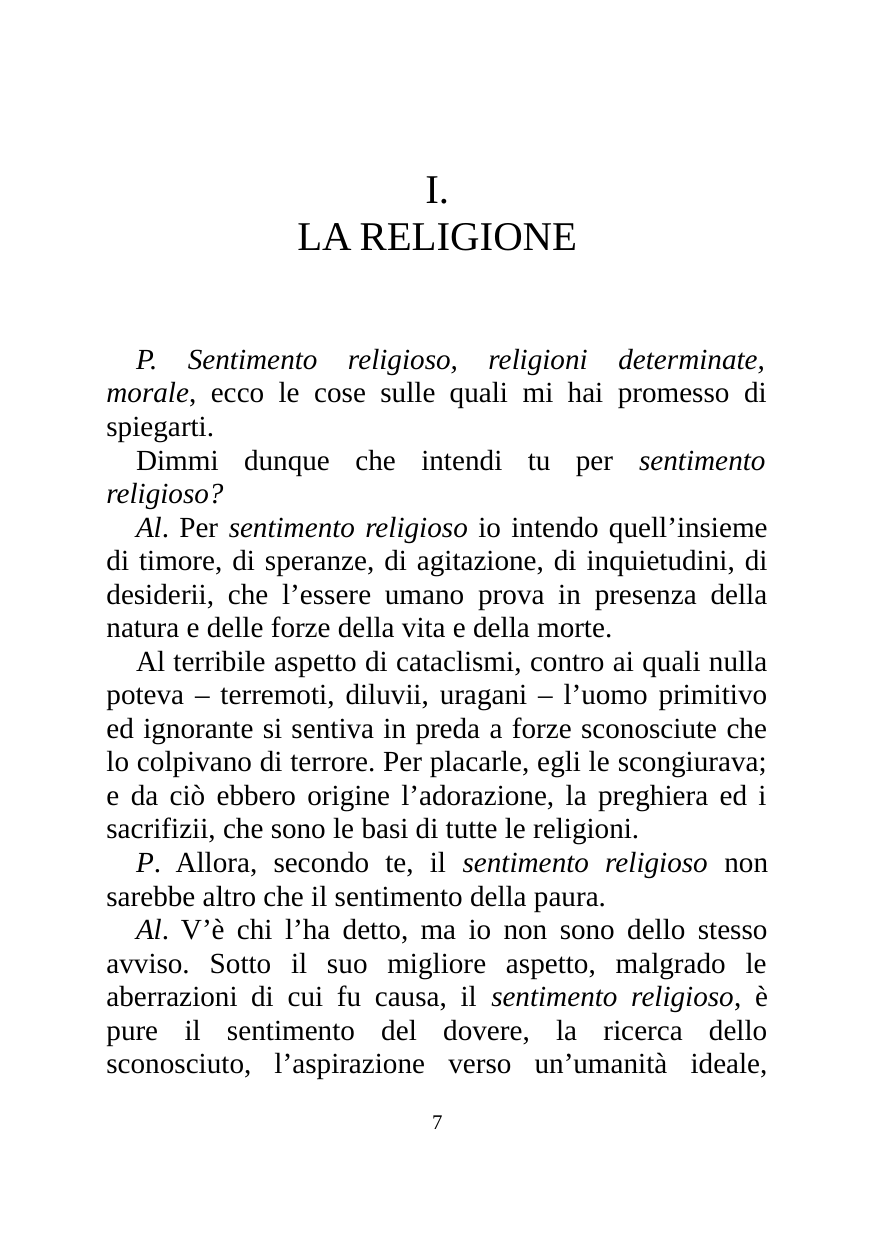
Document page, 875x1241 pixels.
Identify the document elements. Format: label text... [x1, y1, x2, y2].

text Al terribile aspetto di cataclismi, contro ai quali nulla poteva – terremoti, diluvii, uragani – l’uomo primitivo ed ignorante si sentiva in preda a forze sconosciute che lo colpivano di terrore. Per placarle, egli le scongiurava; e da ciò ebbero origine l’adorazione, la preghiera ed i sacrifizii, che sono le basi di tutte le religioni. [106, 644, 768, 845]
text Dimmi dunque che intendi tu per sentimento religioso? [106, 443, 768, 510]
text P. Sentimento religioso, religioni determinate, morale, ecco le cose sulle quali mi hai promesso di spiegarti. [106, 342, 768, 443]
subtitle I. LA RELIGIONE [106, 165, 768, 259]
text Al. V’è chi l’ha detto, ma io non sono dello stesso avviso. Sotto il suo migliore aspetto, malgrado le aberrazioni di cui fu causa, il sentimento religioso, è pure il sentimento del dovere, la ricerca dello sconosciuto, l’aspirazione verso un’umanità ideale, [106, 912, 768, 1080]
text Al. Per sentimento religioso io intendo quell’insieme di timore, di speranze, di agitazione, di inquietudini, di desiderii, che l’essere umano prova in presenza della natura e delle forze della vita e della morte. [106, 510, 768, 644]
text P. Allora, secondo te, il sentimento religioso non sarebbe altro che il sentimento della paura. [106, 845, 768, 912]
